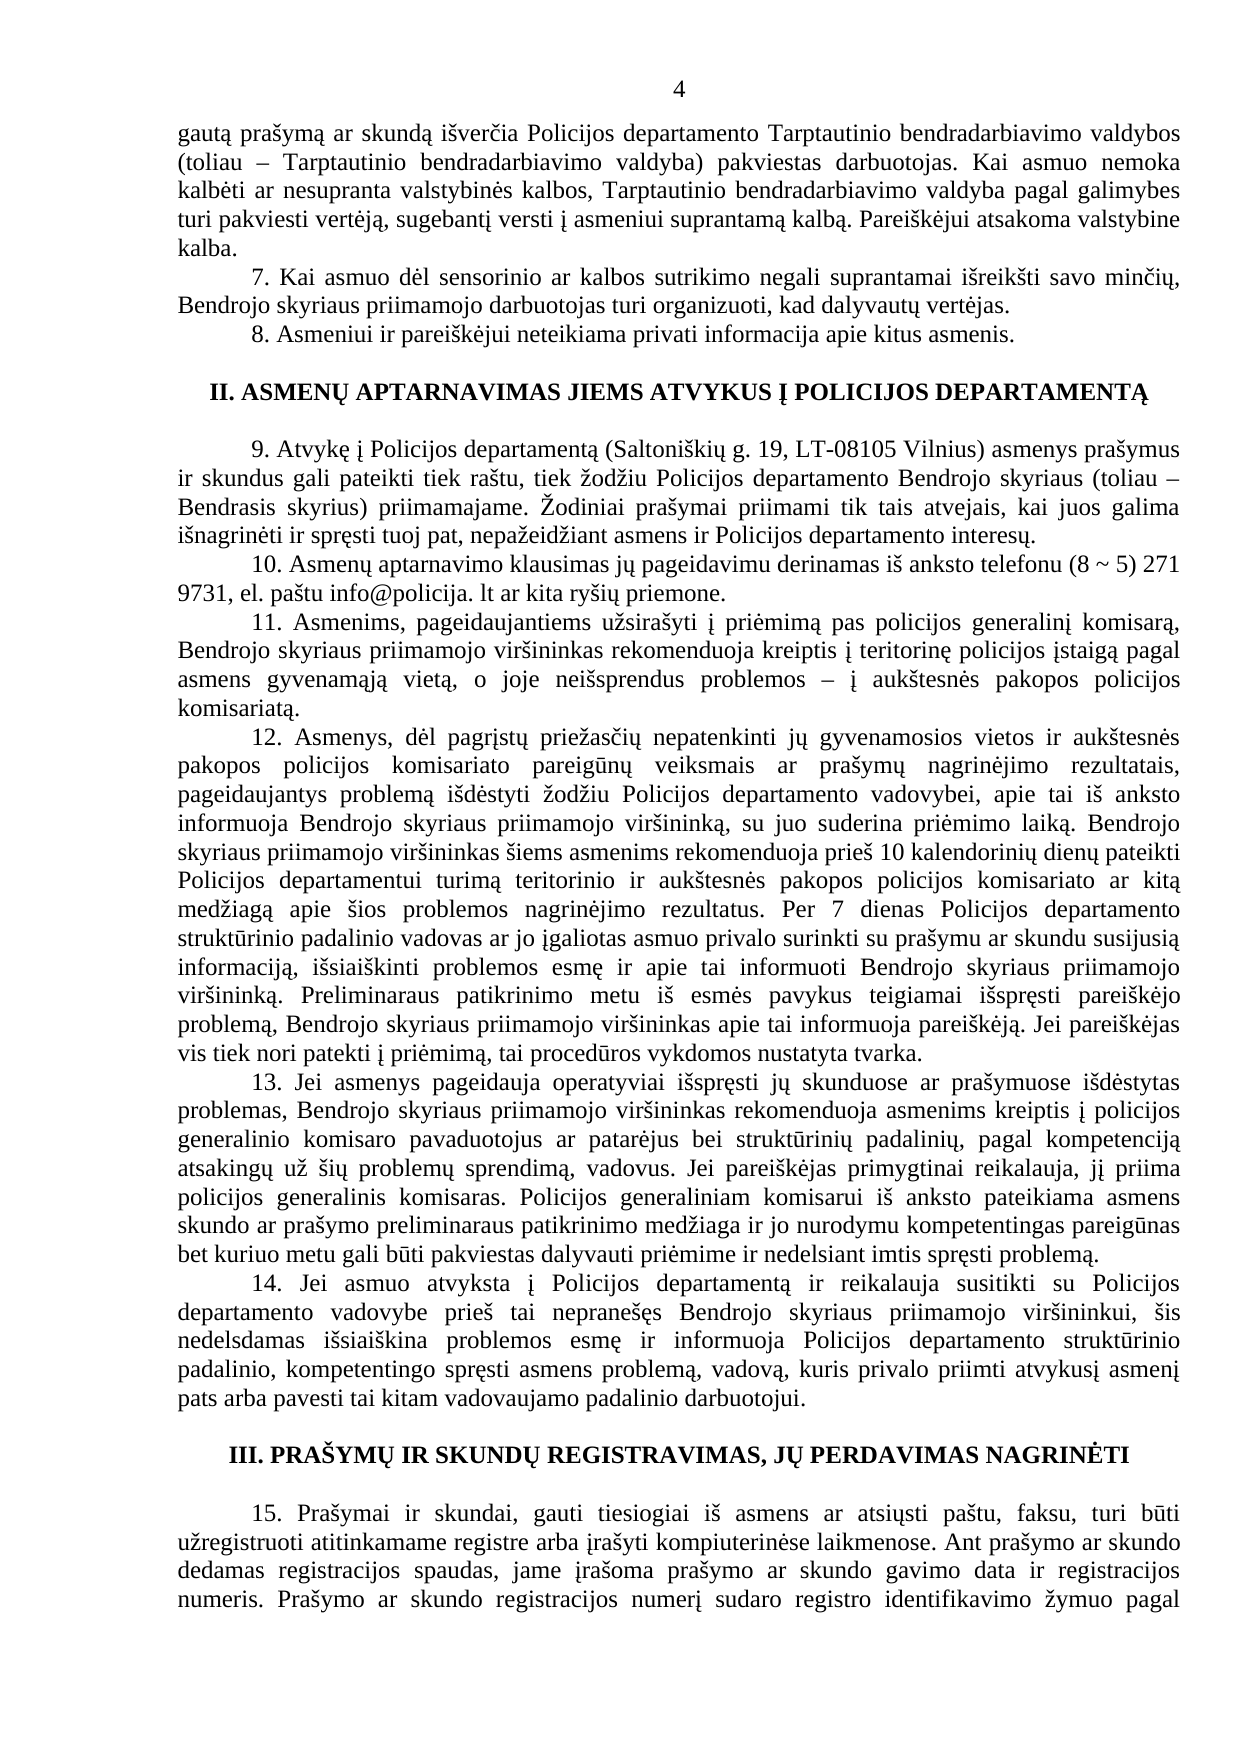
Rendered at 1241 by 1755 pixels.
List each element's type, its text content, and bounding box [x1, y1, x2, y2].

text 10. Asmenų aptarnavimo klausimas jų pageidavimu derinamas iš anksto telefonu (8 ~ 5) 271 9731, el. paštu info@policija. lt ar kita ryšių priemone. [177, 549, 1181, 607]
text 7. Kai asmuo dėl sensorinio ar kalbos sutrikimo negali suprantamai išreikšti savo minčių, Bendrojo skyriaus priimamojo darbuotojas turi organizuoti, kad dalyvautų vertėjas. [177, 262, 1181, 319]
text gautą prašymą ar skundą išverčia Policijos departamento Tarptautinio bendradarbiavimo valdybos (toliau – Tarptautinio bendradarbiavimo valdyba) pakviestas darbuotojas. Kai asmuo nemoka kalbėti ar nesupranta valstybinės kalbos, Tarptautinio bendradarbiavimo valdyba pagal galimybes turi pakviesti vertėją, sugebantį versti į asmeniui suprantamą kalbą. Pareiškėjui atsakoma valstybine kalba. [177, 118, 1181, 262]
text 9. Atvykę į Policijos departamentą (Saltoniškių g. 19, LT-08105 Vilnius) asmenys prašymus ir skundus gali pateikti tiek raštu, tiek žodžiu Policijos departamento Bendrojo skyriaus (toliau – Bendrasis skyrius) priimamajame. Žodiniai prašymai priimami tik tais atvejais, kai juos galima išnagrinėti ir spręsti tuoj pat, nepažeidžiant asmens ir Policijos departamento interesų. [177, 434, 1181, 549]
text 11. Asmenims, pageidaujantiems užsirašyti į priėmimą pas policijos generalinį komisarą, Bendrojo skyriaus priimamojo viršininkas rekomenduoja kreiptis į teritorinę policijos įstaigą pagal asmens gyvenamąją vietą, o joje neišsprendus problemos – į aukštesnės pakopos policijos komisariatą. [177, 607, 1181, 722]
text 12. Asmenys, dėl pagrįstų priežasčių nepatenkinti jų gyvenamosios vietos ir aukštesnės pakopos policijos komisariato pareigūnų veiksmais ar prašymų nagrinėjimo rezultatais, pageidaujantys problemą išdėstyti žodžiu Policijos departamento vadovybei, apie tai iš anksto informuoja Bendrojo skyriaus priimamojo viršininką, su juo suderina priėmimo laiką. Bendrojo skyriaus priimamojo viršininkas šiems asmenims rekomenduoja prieš 10 kalendorinių dienų pateikti Policijos departamentui turimą teritorinio ir aukštesnės pakopos policijos komisariato ar kitą medžiagą apie šios problemos nagrinėjimo rezultatus. Per 7 dienas Policijos departamento struktūrinio padalinio vadovas ar jo įgaliotas asmuo privalo surinkti su prašymu ar skundu susijusią informaciją, išsiaiškinti problemos esmę ir apie tai informuoti Bendrojo skyriaus priimamojo viršininką. Preliminaraus patikrinimo metu iš esmės pavykus teigiamai išspręsti pareiškėjo problemą, Bendrojo skyriaus priimamojo viršininkas apie tai informuoja pareiškėją. Jei pareiškėjas vis tiek nori patekti į priėmimą, tai procedūros vykdomos nustatyta tvarka. [177, 722, 1181, 1067]
text 8. Asmeniui ir pareiškėjui neteikiama privati informacija apie kitus asmenis. [177, 319, 1181, 348]
text 15. Prašymai ir skundai, gauti tiesiogiai iš asmens ar atsiųsti paštu, faksu, turi būti užregistruoti atitinkamame registre arba įrašyti kompiuterinėse laikmenose. Ant prašymo ar skundo dedamas registracijos spaudas, jame įrašoma prašymo ar skundo gavimo data ir registracijos numeris. Prašymo ar skundo registracijos numerį sudaro registro identifikavimo žymuo pagal [177, 1498, 1181, 1613]
text III. PRAŠYMŲ IR SKUNDŲ REGISTRAVIMAS, JŲ PERDAVIMAS NAGRINĖTI [177, 1441, 1181, 1469]
text II. ASMENŲ APTARNAVIMAS JIEMS ATVYKUS Į POLICIJOS DEPARTAMENTĄ [177, 377, 1181, 406]
text 14. Jei asmuo atvyksta į Policijos departamentą ir reikalauja susitikti su Policijos departamento vadovybe prieš tai nepranešęs Bendrojo skyriaus priimamojo viršininkui, šis nedelsdamas išsiaiškina problemos esmę ir informuoja Policijos departamento struktūrinio padalinio, kompetentingo spręsti asmens problemą, vadovą, kuris privalo priimti atvykusį asmenį pats arba pavesti tai kitam vadovaujamo padalinio darbuotojui. [177, 1268, 1181, 1412]
text 13. Jei asmenys pageidauja operatyviai išspręsti jų skunduose ar prašymuose išdėstytas problemas, Bendrojo skyriaus priimamojo viršininkas rekomenduoja asmenims kreiptis į policijos generalinio komisaro pavaduotojus ar patarėjus bei struktūrinių padalinių, pagal kompetenciją atsakingų už šių problemų sprendimą, vadovus. Jei pareiškėjas primygtinai reikalauja, jį priima policijos generalinis komisaras. Policijos generaliniam komisarui iš anksto pateikiama asmens skundo ar prašymo preliminaraus patikrinimo medžiaga ir jo nurodymu kompetentingas pareigūnas bet kuriuo metu gali būti pakviestas dalyvauti priėmime ir nedelsiant imtis spręsti problemą. [177, 1067, 1181, 1268]
